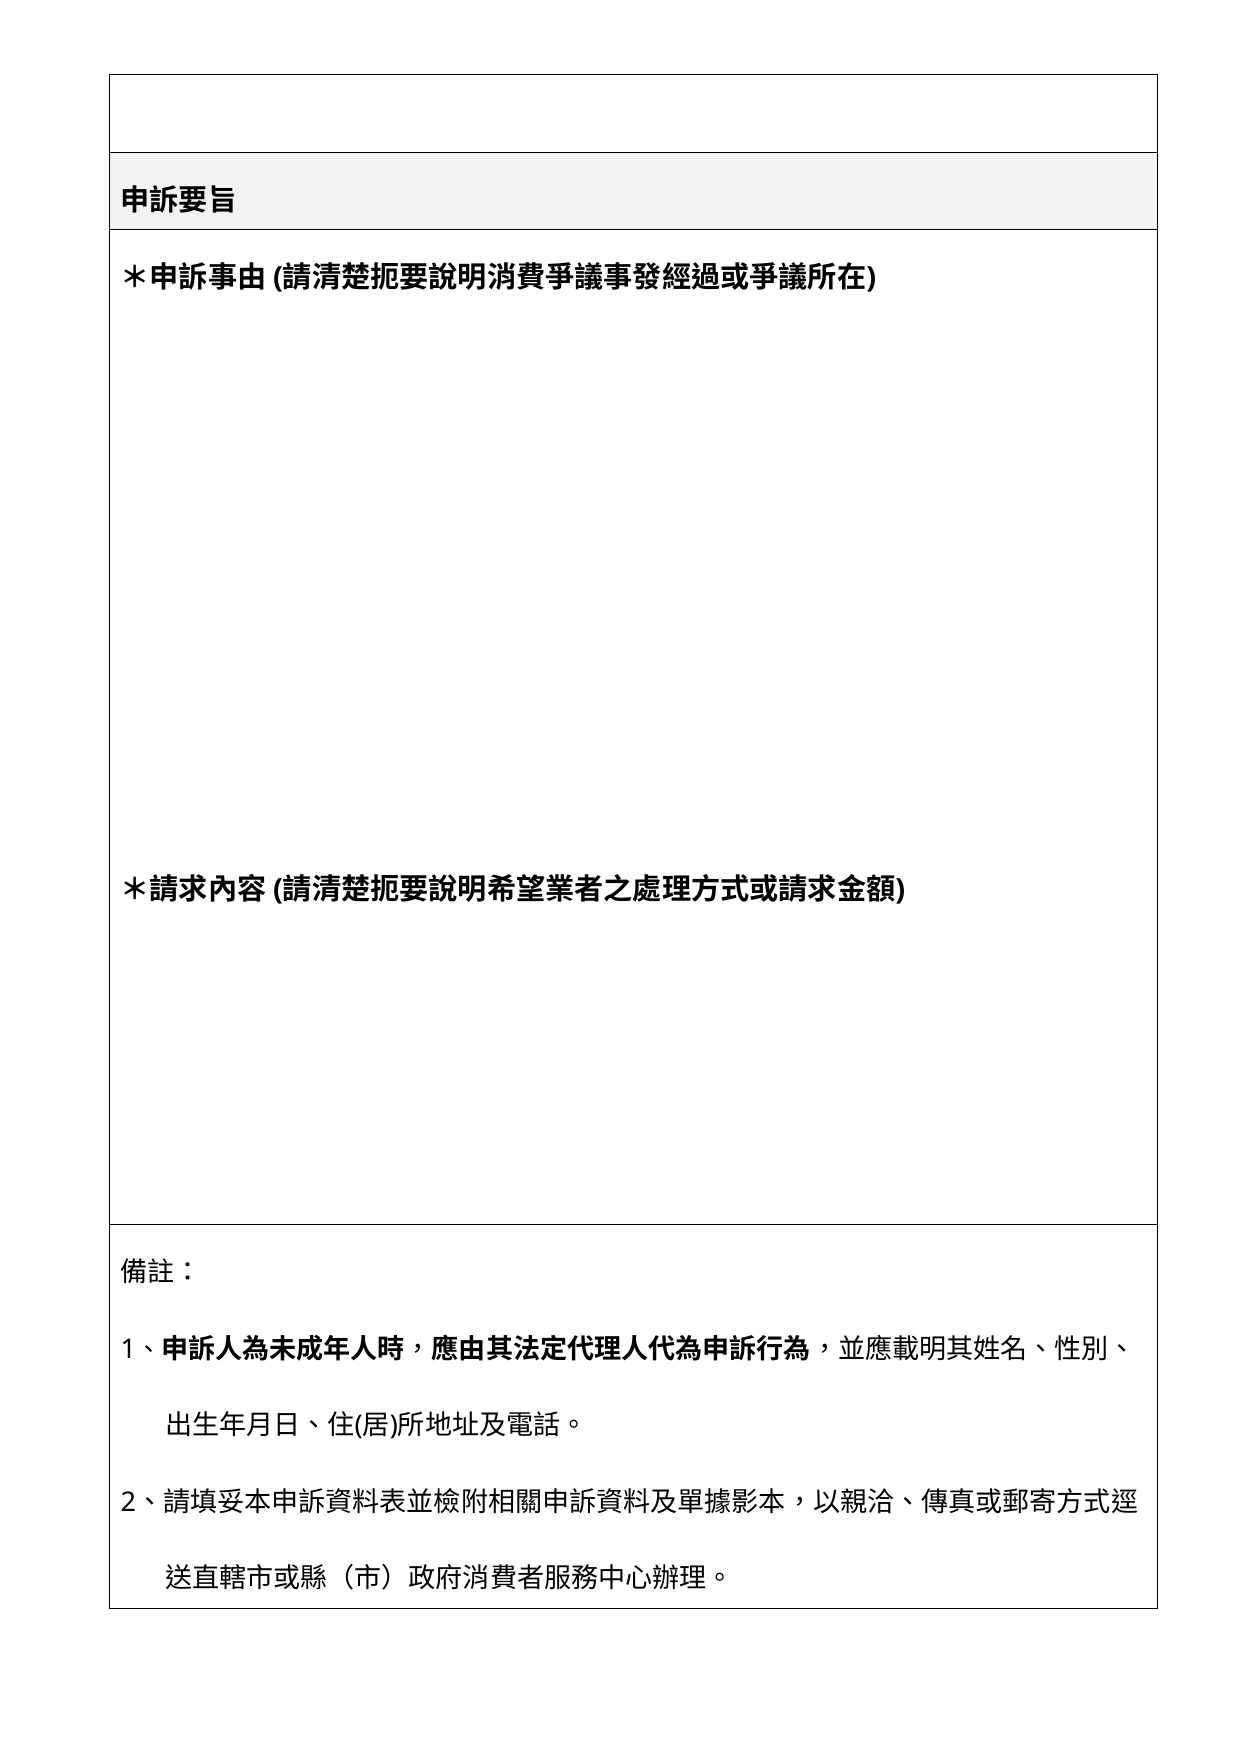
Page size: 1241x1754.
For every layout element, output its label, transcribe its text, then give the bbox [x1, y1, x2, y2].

table_cell 申訴要旨 [110, 153, 1157, 229]
table_cell ＊申訴事由 (請清楚扼要說明消費爭議事發經過或爭議所在) ＊請求內容 (請清楚扼要說明希望業者之處理方式或請求金額) [110, 230, 1157, 1224]
table_cell 備註： 申訴人為未成年人時，應由其法定代理人代為申訴行為，並應載明其姓名、性別、出生年月日、住(居)所地址及電話。 請填妥本申訴資料表並檢附相關申訴資料及單據影本，以親洽、傳真或郵寄方式逕送直轄市或縣（市）政府消費者服務中心辦理。 申訴人對於消費爭議事項，亦得於行政院消費者保護會網站（http://www.cpc.ey.gov.tw ）進行線上申請。 [110, 1225, 1157, 1607]
table_cell [110, 75, 1157, 152]
